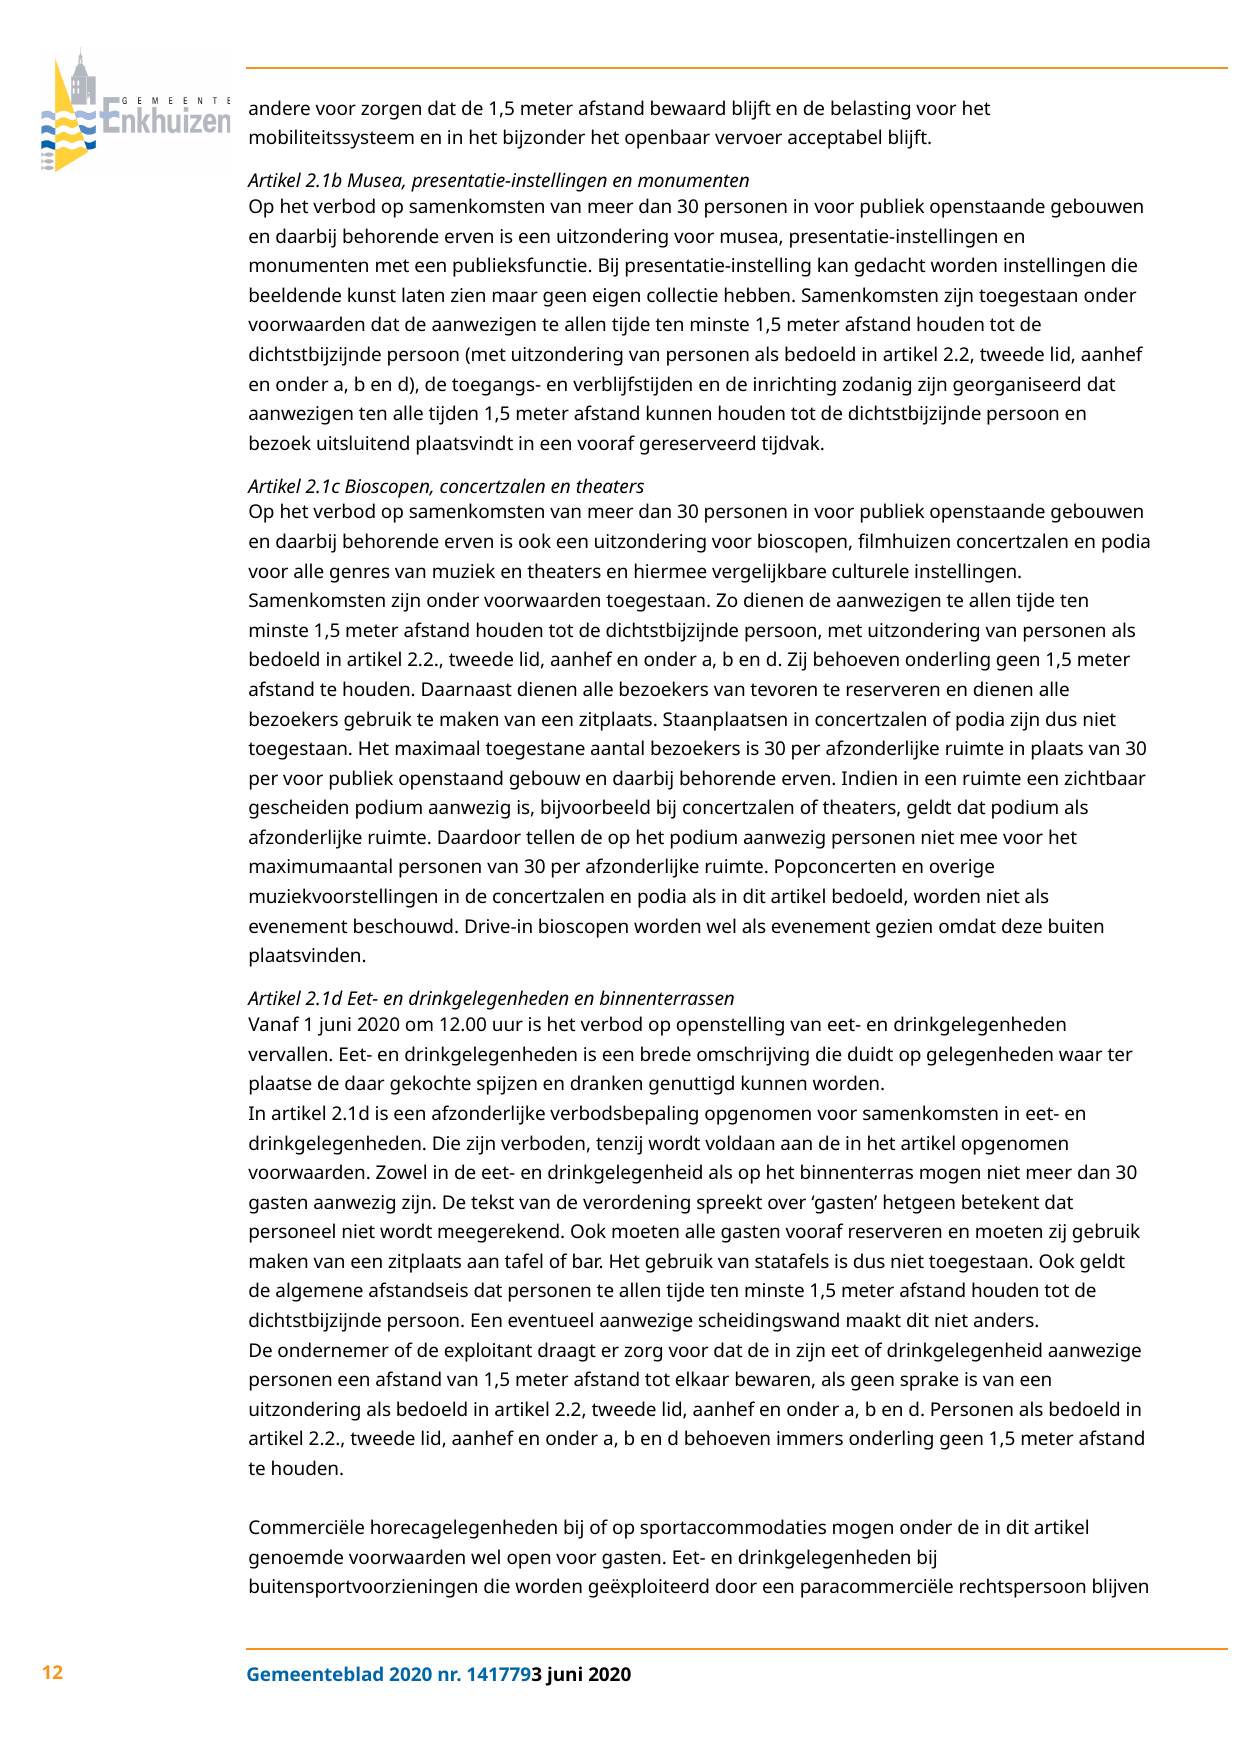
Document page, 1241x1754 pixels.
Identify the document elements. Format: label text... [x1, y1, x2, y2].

text Artikel 2.1c Bioscopen, concertzalen en theaters [248, 473, 1152, 499]
text Op het verbod op samenkomsten van meer dan 30 personen in voor publiek openstaande gebouwen en daarbij behorende erven is een uitzondering voor musea, presentatie-instellingen en monumenten met een publieksfunctie. Bij presentatie-instelling kan gedacht worden instellingen die beeldende kunst laten zien maar geen eigen collectie hebben. Samenkomsten zijn toegestaan onder voorwaarden dat de aanwezigen te allen tijde ten minste 1,5 meter afstand houden tot de dichtstbijzijnde persoon (met uitzondering van personen als bedoeld in artikel 2.2, tweede lid, aanhef en onder a, b en d), de toegangs- en verblijfstijden en de inrichting zodanig zijn georganiseerd dat aanwezigen ten alle tijden 1,5 meter afstand kunnen houden tot de dichtstbijzijnde persoon en bezoek uitsluitend plaatsvindt in een vooraf gereserveerd tijdvak. [248, 193, 1152, 456]
picture [41, 47, 231, 172]
text In artikel 2.1d is een afzonderlijke verbodsbepaling opgenomen voor samenkomsten in eet- en drinkgelegenheden. Die zijn verboden, tenzij wordt voldaan aan de in het artikel opgenomen voorwaarden. Zowel in de eet- en drinkgelegenheid als op het binnenterras mogen niet meer dan 30 gasten aanwezig zijn. De tekst van de verordening spreekt over ‘gasten’ hetgeen betekent dat personeel niet wordt meegerekend. Ook moeten alle gasten vooraf reserveren en moeten zij gebruik maken van een zitplaats aan tafel of bar. Het gebruik van statafels is dus niet toegestaan. Ook geldt de algemene afstandseis dat personen te allen tijde ten minste 1,5 meter afstand houden tot de dichtstbijzijnde persoon. Een eventueel aanwezige scheidingswand maakt dit niet anders. [248, 1100, 1152, 1333]
text andere voor zorgen dat de 1,5 meter afstand bewaard blijft en de belasting voor het mobiliteitssysteem en in het bijzonder het openbaar vervoer acceptabel blijft. [248, 95, 1152, 150]
text Artikel 2.1b Musea, presentatie-instellingen en monumenten [248, 167, 1152, 193]
text Vanaf 1 juni 2020 om 12.00 uur is het verbod op openstelling van eet- en drinkgelegenheden vervallen. Eet- en drinkgelegenheden is een brede omschrijving die duidt op gelegenheden waar ter plaatse de daar gekochte spijzen en dranken genuttigd kunnen worden. [248, 1011, 1152, 1096]
text Commerciële horecagelegenheden bij of op sportaccommodaties mogen onder de in dit artikel genoemde voorwaarden wel open voor gasten. Eet- en drinkgelegenheden bij buitensportvoorzieningen die worden geëxploiteerd door een paracommerciële rechtspersoon blijven [248, 1514, 1152, 1599]
text De ondernemer of de exploitant draagt er zorg voor dat de in zijn eet of drinkgelegenheid aanwezige personen een afstand van 1,5 meter afstand tot elkaar bewaren, als geen sprake is van een uitzondering als bedoeld in artikel 2.2, tweede lid, aanhef en onder a, b en d. Personen als bedoeld in artikel 2.2., tweede lid, aanhef en onder a, b en d behoeven immers onderling geen 1,5 meter afstand te houden. [248, 1337, 1152, 1481]
text Op het verbod op samenkomsten van meer dan 30 personen in voor publiek openstaande gebouwen en daarbij behorende erven is ook een uitzondering voor bioscopen, filmhuizen concertzalen en podia voor alle genres van muziek en theaters en hiermee vergelijkbare culturele instellingen. Samenkomsten zijn onder voorwaarden toegestaan. Zo dienen de aanwezigen te allen tijde ten minste 1,5 meter afstand houden tot de dichtstbijzijnde persoon, met uitzondering van personen als bedoeld in artikel 2.2., tweede lid, aanhef en onder a, b en d. Zij behoeven onderling geen 1,5 meter afstand te houden. Daarnaast dienen alle bezoekers van tevoren te reserveren en dienen alle bezoekers gebruik te maken van een zitplaats. Staanplaatsen in concertzalen of podia zijn dus niet toegestaan. Het maximaal toegestane aantal bezoekers is 30 per afzonderlijke ruimte in plaats van 30 per voor publiek openstaand gebouw en daarbij behorende erven. Indien in een ruimte een zichtbaar gescheiden podium aanwezig is, bijvoorbeeld bij concertzalen of theaters, geldt dat podium als afzonderlijke ruimte. Daardoor tellen de op het podium aanwezig personen niet mee voor het maximumaantal personen van 30 per afzonderlijke ruimte. Popconcerten en overige muziekvoorstellingen in de concertzalen en podia als in dit artikel bedoeld, worden niet als evenement beschouwd. Drive-in bioscopen worden wel als evenement gezien omdat deze buiten plaatsvinden. [248, 499, 1152, 968]
text Artikel 2.1d Eet- en drinkgelegenheden en binnenterrassen [248, 986, 1152, 1011]
